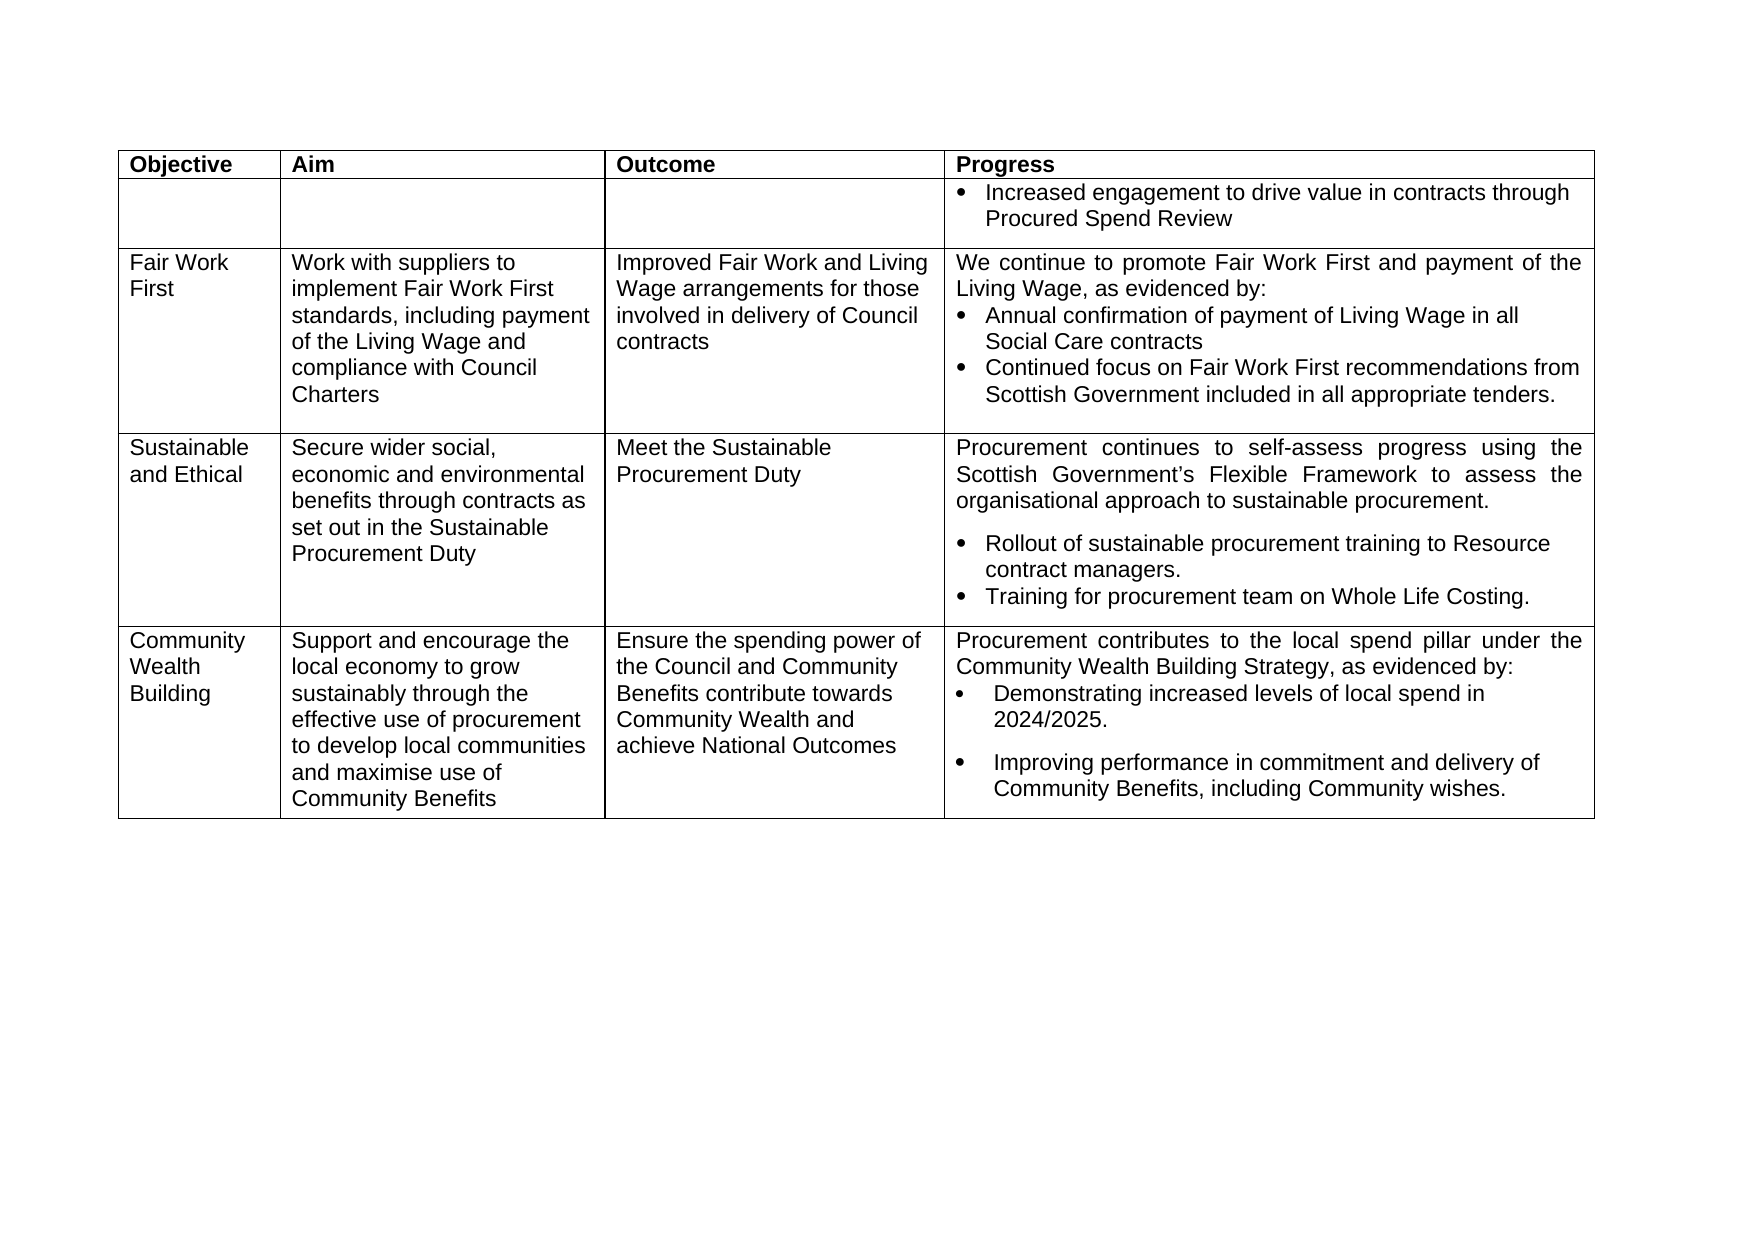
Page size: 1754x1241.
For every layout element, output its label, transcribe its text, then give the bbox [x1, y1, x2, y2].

table_cell [119, 179, 280, 248]
table_cell Meet the Sustainable Procurement Duty [606, 434, 944, 626]
table_cell Community Wealth Building [119, 627, 280, 818]
table_cell Sustainable and Ethical [119, 434, 280, 626]
table_header Aim [281, 151, 604, 177]
table_cell Secure wider social, economic and environmental benefits through contracts as set out in the Sustainable Procurement Duty [281, 434, 604, 626]
table_cell Procurement contributes to the local spend pillar under the Community Wealth Building Strategy, as evidenced by: Demonstrating increased levels of local spend in 2024/2025. Improving performance in commitment and delivery of Community Benefits, including Community wishes. [945, 627, 1594, 818]
table_cell We can demonstrate an improved approach to contract and supplier management, as evidenced by: Improved levels of engagement with Social Care providers Development of new electronic performance appraisal arrangements in Oracle Fusion. Increased engagement to drive value in contracts through Procured Spend Review [945, 179, 1594, 248]
table_cell We continue to promote Fair Work First and payment of the Living Wage, as evidenced by: Annual confirmation of payment of Living Wage in all Social Care contracts Continued focus on Fair Work First recommendations from Scottish Government included in all appropriate tenders. [945, 249, 1594, 433]
table_cell Procurement continues to self-assess progress using the Scottish Government’s Flexible Framework to assess the organisational approach to sustainable procurement. Rollout of sustainable procurement training to Resource contract managers. Training for procurement team on Whole Life Costing. [945, 434, 1594, 626]
table_header Progress [945, 151, 1594, 177]
table_header Objective [119, 151, 280, 177]
table_cell Fair Work First [119, 249, 280, 433]
table_header Outcome [606, 151, 944, 177]
table_cell Work with suppliers to implement Fair Work First standards, including payment of the Living Wage and compliance with Council Charters [281, 249, 604, 433]
table_cell Ensure the spending power of the Council and Community Benefits contribute towards Community Wealth and achieve National Outcomes [606, 627, 944, 818]
table_cell Improved Fair Work and Living Wage arrangements for those involved in delivery of Council contracts [606, 249, 944, 433]
table_cell [606, 179, 944, 248]
table_cell Support and encourage the local economy to grow sustainably through the effective use of procurement to develop local communities and maximise use of Community Benefits [281, 627, 604, 818]
table_cell [281, 179, 604, 248]
